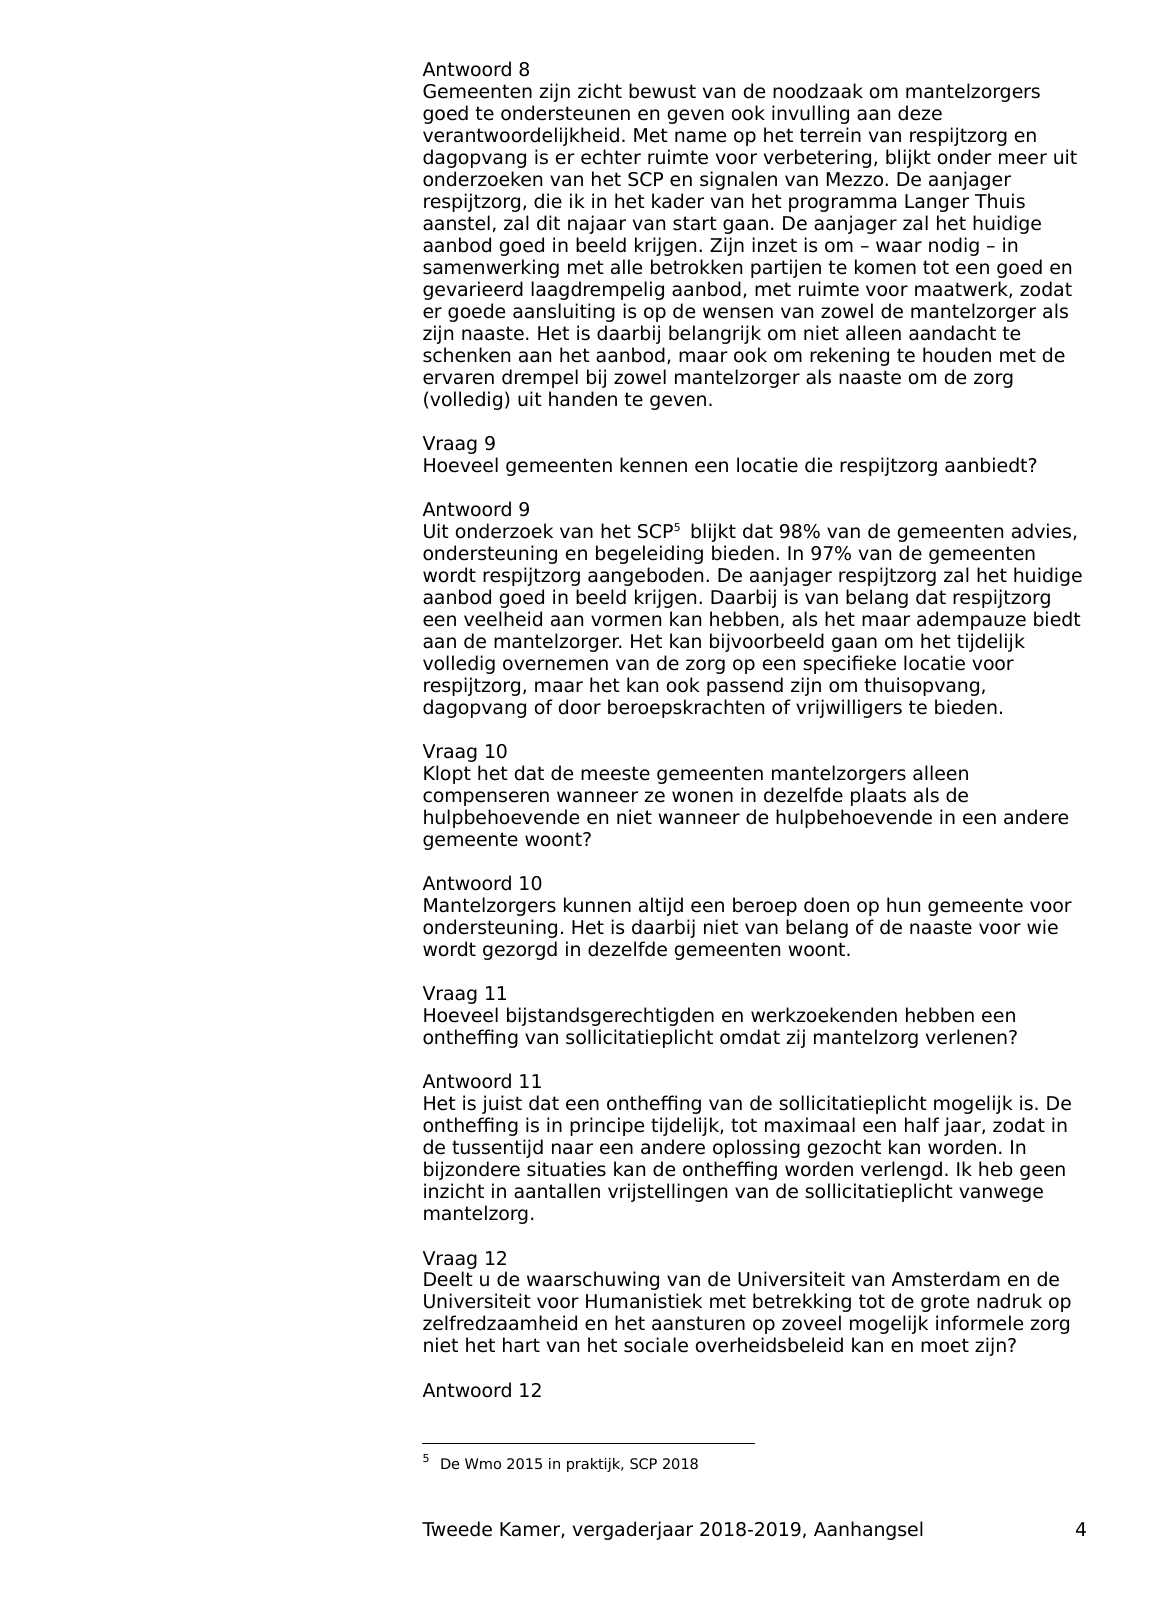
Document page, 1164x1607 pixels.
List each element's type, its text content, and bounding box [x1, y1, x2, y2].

text Vraag 12 [422, 1247, 1087, 1269]
text Antwoord 12 [422, 1379, 1087, 1401]
text Mantelzorgers kunnen altijd een beroep doen op hun gemeente voor ondersteuning. Het is daarbij niet van belang of de naaste voor wie wordt gezorgd in dezelfde gemeenten woont. [422, 895, 1087, 961]
text Uit onderzoek van het SCP blijkt dat 98% van de gemeenten advies, ondersteuning en begeleiding bieden. In 97% van de gemeenten wordt respijtzorg aangeboden. De aanjager respijtzorg zal het huidige aanbod goed in beeld krijgen. Daarbij is van belang dat respijtzorg een veelheid aan vormen kan hebben, als het maar adempauze biedt aan de mantelzorger. Het kan bijvoorbeeld gaan om het tijdelijk volledig overnemen van de zorg op een specifieke locatie voor respijtzorg, maar het kan ook passend zijn om thuisopvang, dagopvang of door beroepskrachten of vrijwilligers te bieden. [422, 521, 1087, 719]
text Antwoord 9 [422, 499, 1087, 521]
text Vraag 11 [422, 983, 1087, 1005]
text Deelt u de waarschuwing van de Universiteit van Amsterdam en de Universiteit voor Humanistiek met betrekking tot de grote nadruk op zelfredzaamheid en het aansturen op zoveel mogelijk informele zorg niet het hart van het sociale overheidsbeleid kan en moet zijn? [422, 1269, 1087, 1357]
text Vraag 10 [422, 741, 1087, 763]
text Antwoord 10 [422, 873, 1087, 895]
text Klopt het dat de meeste gemeenten mantelzorgers alleen compenseren wanneer ze wonen in dezelfde plaats als de hulpbehoevende en niet wanneer de hulpbehoevende in een andere gemeente woont? [422, 763, 1087, 851]
text Antwoord 8 [422, 59, 1087, 81]
text Hoeveel bijstandsgerechtigden en werkzoekenden hebben een ontheffing van sollicitatieplicht omdat zij mantelzorg verlenen? [422, 1005, 1087, 1049]
text Antwoord 11 [422, 1071, 1087, 1093]
text Vraag 9 [422, 433, 1087, 455]
text Gemeenten zijn zicht bewust van de noodzaak om mantelzorgers goed te ondersteunen en geven ook invulling aan deze verantwoordelijkheid. Met name op het terrein van respijtzorg en dagopvang is er echter ruimte voor verbetering, blijkt onder meer uit onderzoeken van het SCP en signalen van Mezzo. De aanjager respijtzorg, die ik in het kader van het programma Langer Thuis aanstel, zal dit najaar van start gaan. De aanjager zal het huidige aanbod goed in beeld krijgen. Zijn inzet is om – waar nodig – in samenwerking met alle betrokken partijen te komen tot een goed en gevarieerd laagdrempelig aanbod, met ruimte voor maatwerk, zodat er goede aansluiting is op de wensen van zowel de mantelzorger als zijn naaste. Het is daarbij belangrijk om niet alleen aandacht te schenken aan het aanbod, maar ook om rekening te houden met de ervaren drempel bij zowel mantelzorger als naaste om de zorg (volledig) uit handen te geven. [422, 81, 1087, 411]
text Hoeveel gemeenten kennen een locatie die respijtzorg aanbiedt? [422, 455, 1087, 477]
text Het is juist dat een ontheffing van de sollicitatieplicht mogelijk is. De ontheffing is in principe tijdelijk, tot maximaal een half jaar, zodat in de tussentijd naar een andere oplossing gezocht kan worden. In bijzondere situaties kan de ontheffing worden verlengd. Ik heb geen inzicht in aantallen vrijstellingen van de sollicitatieplicht vanwege mantelzorg. [422, 1093, 1087, 1225]
text De Wmo 2015 in praktijk, SCP 2018 [422, 1452, 1087, 1474]
